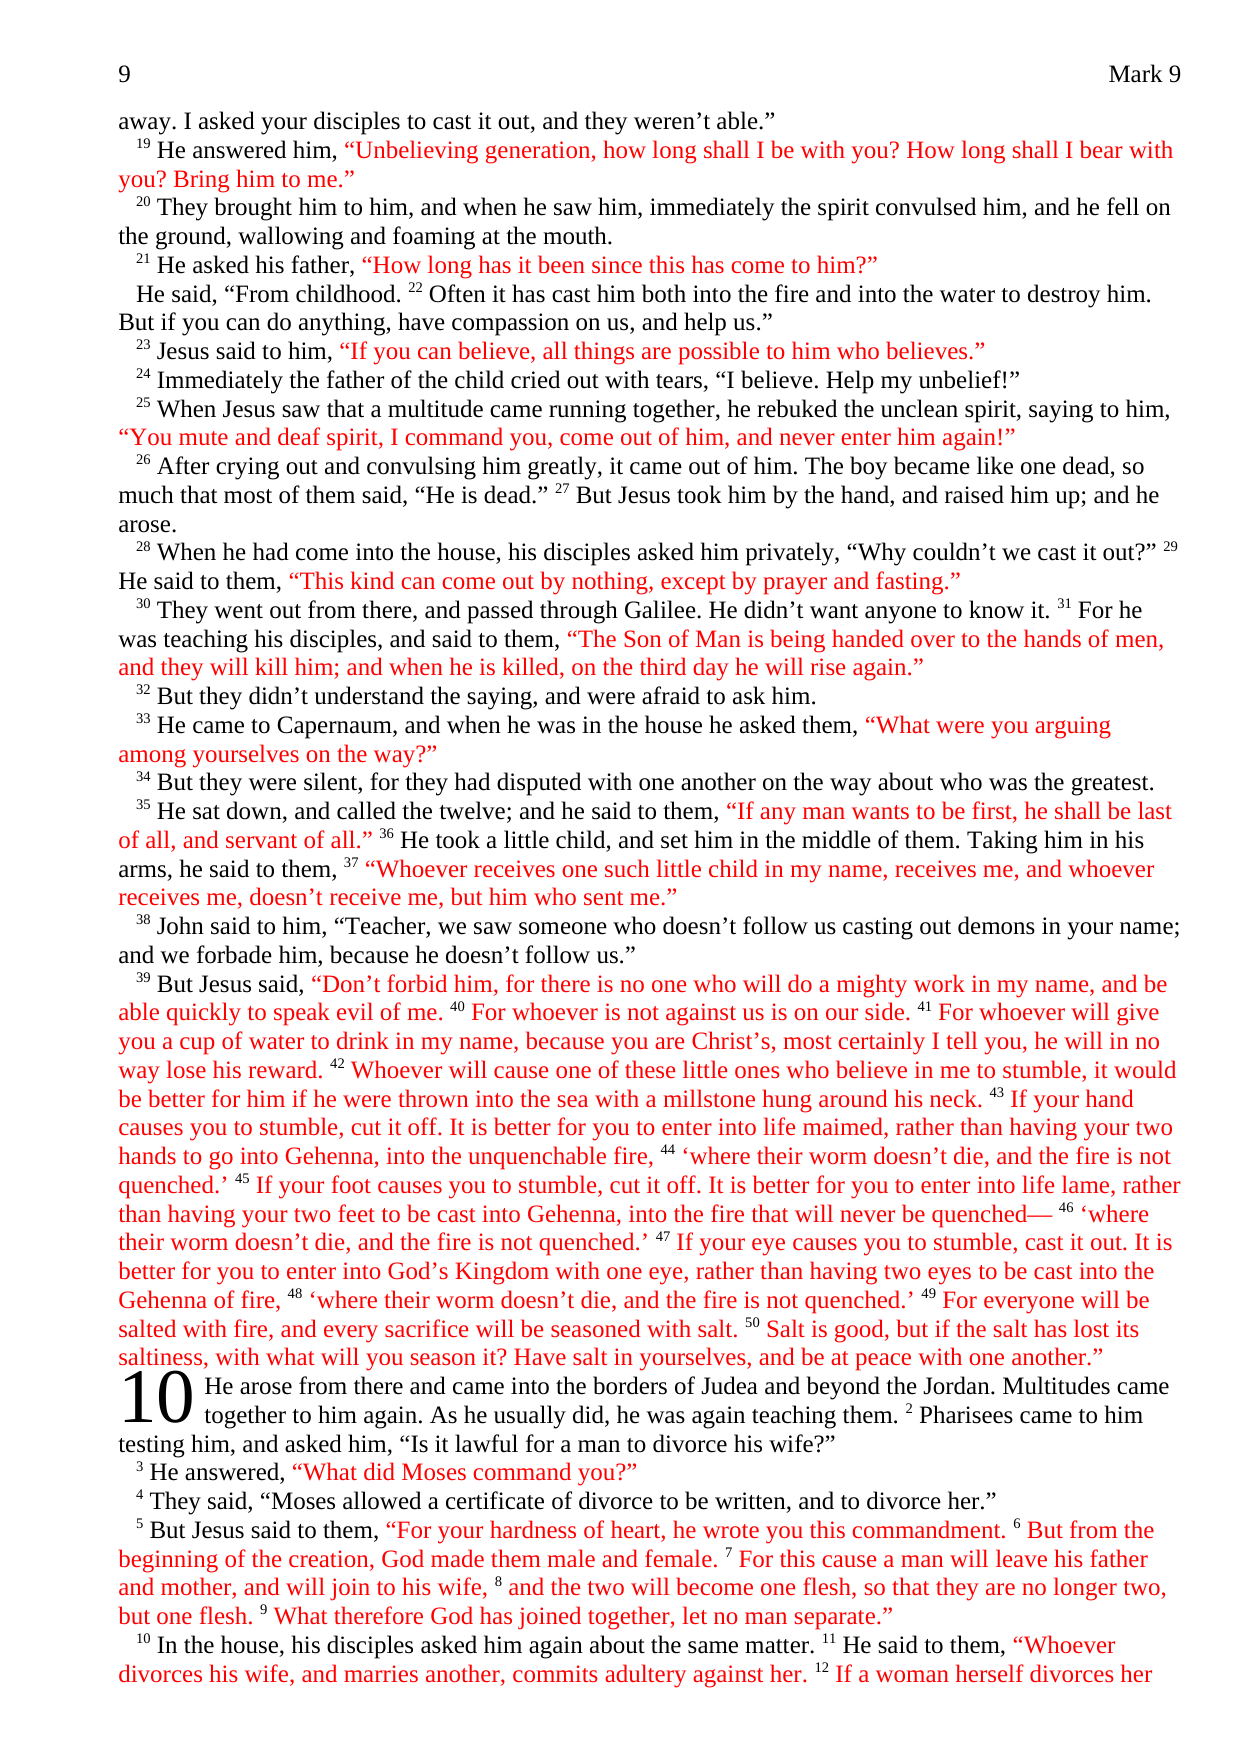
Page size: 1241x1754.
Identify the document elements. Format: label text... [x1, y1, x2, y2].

text 19 He answered him, “Unbelieving generation, how long shall I be with you? How long shall I bear with you? Bring him to me.” [118, 135, 1181, 192]
text 33 He came to Capernaum, and when he was in the house he asked them, “What were you arguing among yourselves on the way?” [118, 710, 1181, 767]
text 30 They went out from there, and passed through Galilee. He didn’t want anyone to know it. 31 For he was teaching his disciples, and said to them, “The Son of Man is being handed over to the hands of men, and they will kill him; and when he is killed, on the third day he will rise again.” [118, 595, 1181, 681]
text 5 But Jesus said to them, “For your hardness of heart, he wrote you this commandment. 6 But from the beginning of the creation, God made them male and female. 7 For this cause a man will leave his father and mother, and will join to his wife, 8 and the two will become one flesh, so that they are no longer two, but one flesh. 9 What therefore God has joined together, let no man separate.” [118, 1515, 1181, 1630]
text 21 He asked his father, “How long has it been since this has come to him?” [118, 250, 1181, 279]
text 10 In the house, his disciples asked him again about the same matter. 11 He said to them, “Whoever divorces his wife, and marries another, commits adultery against her. 12 If a woman herself divorces her [118, 1630, 1181, 1687]
text 26 After crying out and convulsing him greatly, it came out of him. The boy became like one dead, so much that most of them said, “He is dead.” 27 But Jesus took him by the hand, and raised him up; and he arose. [118, 451, 1181, 537]
text 3 He answered, “What did Moses command you?” [118, 1457, 1181, 1486]
text 25 When Jesus saw that a multitude came running together, he rebuked the unclean spirit, saying to him, “You mute and deaf spirit, I command you, come out of him, and never enter him again!” [118, 394, 1181, 451]
text He said, “From childhood. 22 Often it has cast him both into the fire and into the water to destroy him. But if you can do anything, have compassion on us, and help us.” [118, 279, 1181, 336]
text 23 Jesus said to him, “If you can believe, all things are possible to him who believes.” [118, 336, 1181, 365]
text 10He arose from there and came into the borders of Judea and beyond the Jordan. Multitudes came together to him again. As he usually did, he was again teaching them. 2 Pharisees came to him testing him, and asked him, “Is it lawful for a man to divorce his wife?” [118, 1371, 1181, 1457]
text 28 When he had come into the house, his disciples asked him privately, “Why couldn’t we cast it out?” 29 He said to them, “This kind can come out by nothing, except by prayer and fasting.” [118, 537, 1181, 595]
text 24 Immediately the father of the child cried out with tears, “I believe. Help my unbelief!” [118, 365, 1181, 394]
text 32 But they didn’t understand the saying, and were afraid to ask him. [118, 681, 1181, 710]
text 20 They brought him to him, and when he saw him, immediately the spirit convulsed him, and he fell on the ground, wallowing and foaming at the mouth. [118, 192, 1181, 250]
text 39 But Jesus said, “Don’t forbid him, for there is no one who will do a mighty work in my name, and be able quickly to speak evil of me. 40 For whoever is not against us is on our side. 41 For whoever will give you a cup of water to drink in my name, because you are Christ’s, most certainly I tell you, he will in no way lose his reward. 42 Whoever will cause one of these little ones who believe in me to stumble, it would be better for him if he were thrown into the sea with a millstone hung around his neck. 43 If your hand causes you to stumble, cut it off. It is better for you to enter into life maimed, rather than having your two hands to go into Gehenna, into the unquenchable fire, 44 ‘where their worm doesn’t die, and the fire is not quenched.’ 45 If your foot causes you to stumble, cut it off. It is better for you to enter into life lame, rather than having your two feet to be cast into Gehenna, into the fire that will never be quenched— 46 ‘where their worm doesn’t die, and the fire is not quenched.’ 47 If your eye causes you to stumble, cast it out. It is better for you to enter into God’s Kingdom with one eye, rather than having two eyes to be cast into the Gehenna of fire, 48 ‘where their worm doesn’t die, and the fire is not quenched.’ 49 For everyone will be salted with fire, and every sacrifice will be seasoned with salt. 50 Salt is good, but if the salt has lost its saltiness, with what will you season it? Have salt in yourselves, and be at peace with one another.” [118, 969, 1181, 1371]
text 34 But they were silent, for they had disputed with one another on the way about who was the greatest. [118, 767, 1181, 796]
text 35 He sat down, and called the twelve; and he said to them, “If any man wants to be first, he shall be last of all, and servant of all.” 36 He took a little child, and set him in the middle of them. Taking him in his arms, he said to them, 37 “Whoever receives one such little child in my name, receives me, and whoever receives me, doesn’t receive me, but him who sent me.” [118, 796, 1181, 911]
text away. I asked your disciples to cast it out, and they weren’t able.” [118, 106, 1181, 135]
text 38 John said to him, “Teacher, we saw someone who doesn’t follow us casting out demons in your name; and we forbade him, because he doesn’t follow us.” [118, 911, 1181, 969]
text 4 They said, “Moses allowed a certificate of divorce to be written, and to divorce her.” [118, 1486, 1181, 1515]
